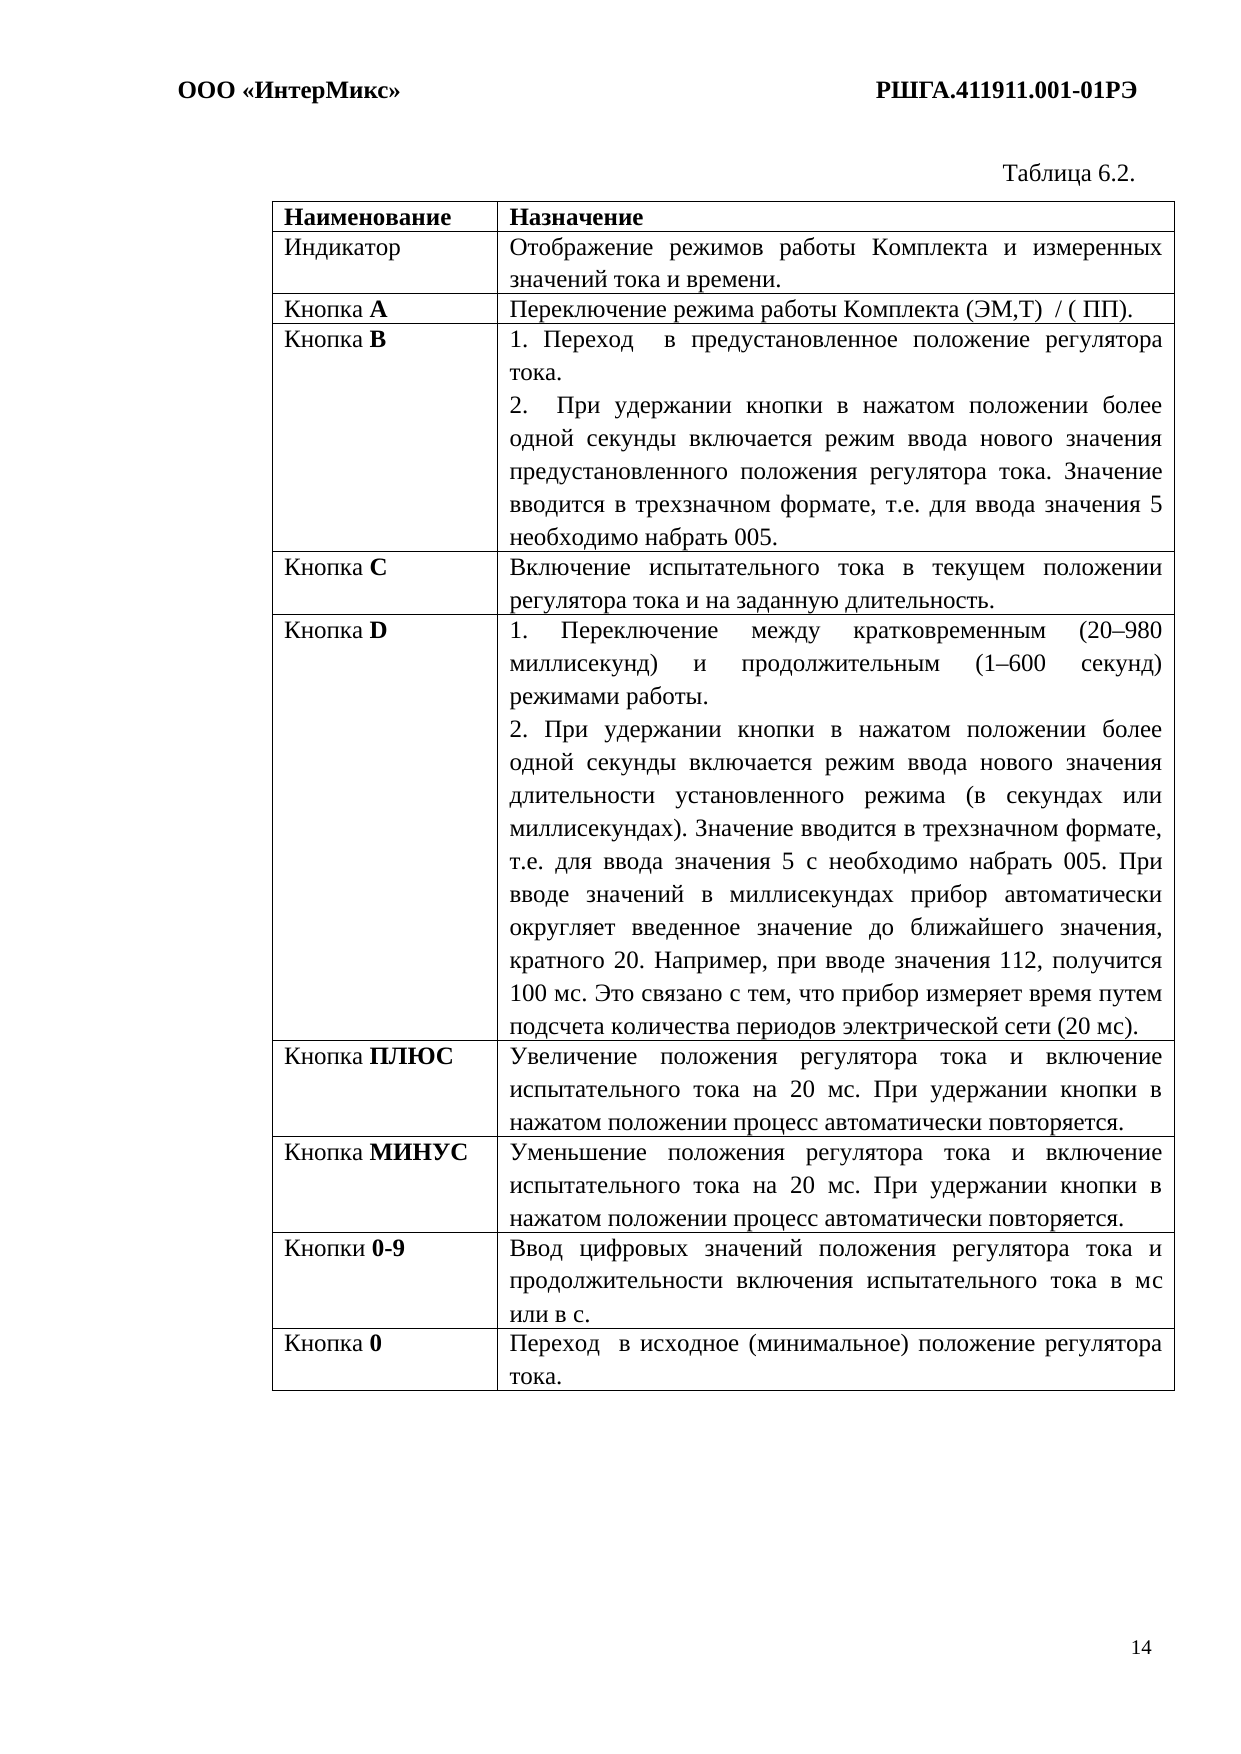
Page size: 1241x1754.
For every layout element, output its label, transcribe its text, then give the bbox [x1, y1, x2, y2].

table_cell Отображение режимов работы Комплекта и измеренных значений тока и времени. [498, 232, 1174, 293]
table_cell Переход в исходное (минимальное) положение регулятора тока. [498, 1329, 1174, 1390]
table_cell Кнопка А [273, 294, 497, 323]
table_cell Кнопка МИНУС [273, 1137, 497, 1232]
table_cell Увеличение положения регулятора тока и включение испытательного тока на 20 мс. При удержании кнопки в нажатом положении процесс автоматически повторяется. [498, 1041, 1174, 1136]
table_cell Кнопка D [273, 615, 497, 1040]
table_cell Индикатор [273, 232, 497, 293]
table_cell Кнопки 0-9 [273, 1233, 497, 1327]
table_cell Ввод цифровых значений положения регулятора тока и продолжительности включения испытательного тока в мc или в c. [498, 1233, 1174, 1327]
table_cell Кнопка ПЛЮС [273, 1041, 497, 1136]
table_cell Кнопка 0 [273, 1329, 497, 1390]
table_cell Включение испытательного тока в текущем положении регулятора тока и на заданную длительность. [498, 552, 1174, 614]
table_header Наименование [273, 202, 497, 231]
table_cell Переключение режима работы Комплекта (ЭМ,Т) / ( ПП). [498, 294, 1174, 323]
table_header Назначение [498, 202, 1174, 231]
table_cell Уменьшение положения регулятора тока и включение испытательного тока на 20 мс. При удержании кнопки в нажатом положении процесс автоматически повторяется. [498, 1137, 1174, 1232]
table_cell Кнопка В [273, 324, 497, 551]
table_cell 1. Переключение между кратковременным (20–980 миллисекунд) и продолжительным (1–600 секунд) режимами работы. 2. При удержании кнопки в нажатом положении более одной секунды включается режим ввода нового значения длительности установленного режима (в секундах или миллисекундах). Значение вводится в трехзначном формате, т.е. для ввода значения 5 c необходимо набрать 005. При вводе значений в миллисекундах прибор автоматически округляет введенное значение до ближайшего значения, кратного 20. Например, при вводе значения 112, получится 100 мc. Это связано с тем, что прибор измеряет время путем подсчета количества периодов электрической сети (20 мc). [498, 615, 1174, 1040]
table_cell Кнопка С [273, 552, 497, 614]
text Таблица 6.2. [177, 158, 1152, 186]
table_cell 1. Переход в предустановленное положение регулятора тока. 2. При удержании кнопки в нажатом положении более одной секунды включается режим ввода нового значения предустановленного положения регулятора тока. Значение вводится в трехзначном формате, т.е. для ввода значения 5 необходимо набрать 005. [498, 324, 1174, 551]
